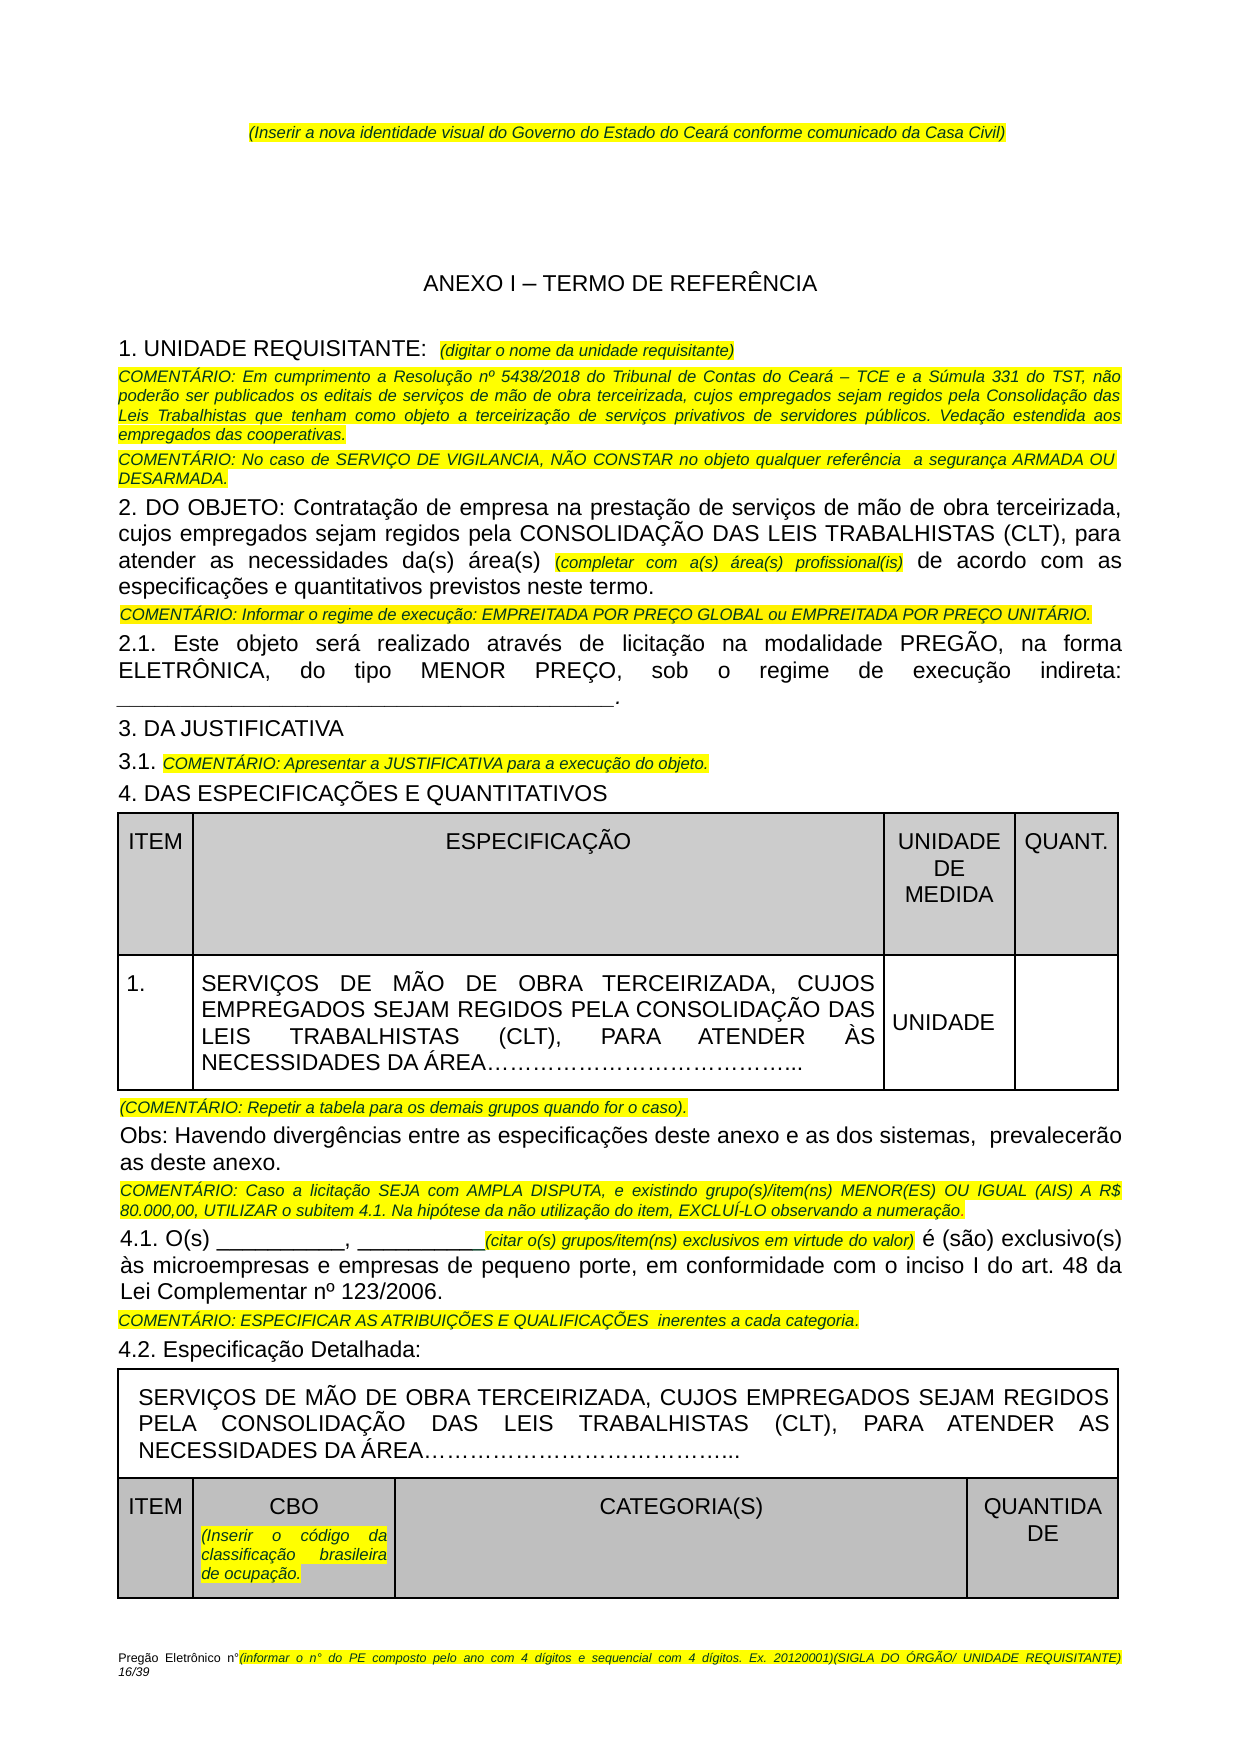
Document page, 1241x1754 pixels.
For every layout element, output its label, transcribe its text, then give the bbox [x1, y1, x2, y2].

table_cell CATEGORIA(S) [396, 1479, 966, 1597]
text 1. UNIDADE REQUISITANTE: (digitar o nome da unidade requisitante) [118, 335, 1122, 361]
text 3.1. COMENTÁRIO: Apresentar a JUSTIFICATIVA para a execução do objeto. [118, 748, 1122, 774]
text 4.1. O(s) __________, __________(citar o(s) grupos/item(ns) exclusivos em virtude do valor) é (são) exclusivo(s) às microempresas e empresas de pequeno porte, em conformidade com o inciso I do art. 48 da Lei Complementar nº 123/2006. [120, 1225, 1122, 1304]
text Obs: Havendo divergências entre as especificações deste anexo e as dos sistemas, prevalecerão as deste anexo. [119, 1122, 1122, 1175]
text 4.2. Especificação Detalhada: [118, 1336, 1122, 1362]
table_cell [1016, 956, 1117, 1089]
table_header ESPECIFICAÇÃO [194, 814, 883, 954]
text COMENTÁRIO: No caso de SERVIÇO DE VIGILANCIA, NÃO CONSTAR no objeto qualquer referência a segurança ARMADA OU DESARMADA. [118, 449, 1117, 488]
text COMENTÁRIO: ESPECIFICAR AS ATRIBUIÇÕES E QUALIFICAÇÕES inerentes a cada categoria. [118, 1310, 1122, 1329]
text COMENTÁRIO: Caso a licitação SEJA com AMPLA DISPUTA, e existindo grupo(s)/item(ns) MENOR(ES) OU IGUAL (AIS) A R$ 80.000,00, UTILIZAR o subitem 4.1. Na hipótese da não utilização do item, EXCLUÍ-LO observando a numeração. [120, 1181, 1122, 1219]
text COMENTÁRIO: Informar o regime de execução: EMPREITADA POR PREÇO GLOBAL ou EMPREITADA POR PREÇO UNITÁRIO. [119, 605, 1122, 624]
table_cell QUANTIDADE [968, 1479, 1117, 1597]
table_header QUANT. [1016, 814, 1117, 954]
table_header Serviços de mão de obra terceirizada, cujos empregados sejam regidos pela CONSOLIDAÇÃO DAS LEIS TRABALHISTAS (CLT), para atender as necessidades da área…………………………………... [119, 1370, 1117, 1477]
table_cell 1. [119, 956, 192, 1089]
table_header UNIDADE DE MEDIDA [885, 814, 1014, 954]
table_cell UNIDADE [885, 956, 1014, 1089]
text 3. DA JUSTIFICATIVA [118, 715, 1122, 742]
text ANEXO I – TERMO DE REFERÊNCIA [118, 268, 1122, 296]
text 2. DO OBJETO: Contratação de empresa na prestação de serviços de mão de obra terceirizada, cujos empregados sejam regidos pela CONSOLIDAÇÃO DAS LEIS TRABALHISTAS (CLT), para atender as necessidades da(s) área(s) (completar com a(s) área(s) profissional(is) de acordo com as especificações e quantitativos previstos neste termo. [118, 494, 1122, 599]
text 4. DAS ESPECIFICAÇÕES E QUANTITATIVOS [118, 780, 1122, 806]
table_cell CBO (Inserir o código da classificação brasileira de ocupação. [194, 1479, 394, 1597]
table_cell Serviços de mão de obra terceirizada, cujos empregados sejam regidos pela CONSOLIDAÇÃO DAS LEIS TRABALHISTAS (CLT), para atender às necessidades da área…………………………………... [194, 956, 883, 1089]
text (COMENTÁRIO: Repetir a tabela para os demais grupos quando for o caso). [119, 1097, 1122, 1117]
text COMENTÁRIO: Em cumprimento a Resolução nº 5438/2018 do Tribunal de Contas do Ceará – TCE e a Súmula 331 do TST, não poderão ser publicados os editais de serviços de mão de obra terceirizada, cujos empregados sejam regidos pela Consolidação das Leis Trabalhistas que tenham como objeto a terceirização de serviços privativos de servidores públicos. Vedação estendida aos empregados das cooperativas. [118, 367, 1122, 444]
table_header ITEM [119, 814, 192, 954]
text 2.1. Este objeto será realizado através de licitação na modalidade PREGÃO, na forma ELETRÔNICA, do tipo MENOR PREÇO, sob o regime de execução indireta: _______________________________________. [118, 630, 1122, 709]
table_cell ITEM [119, 1479, 192, 1597]
